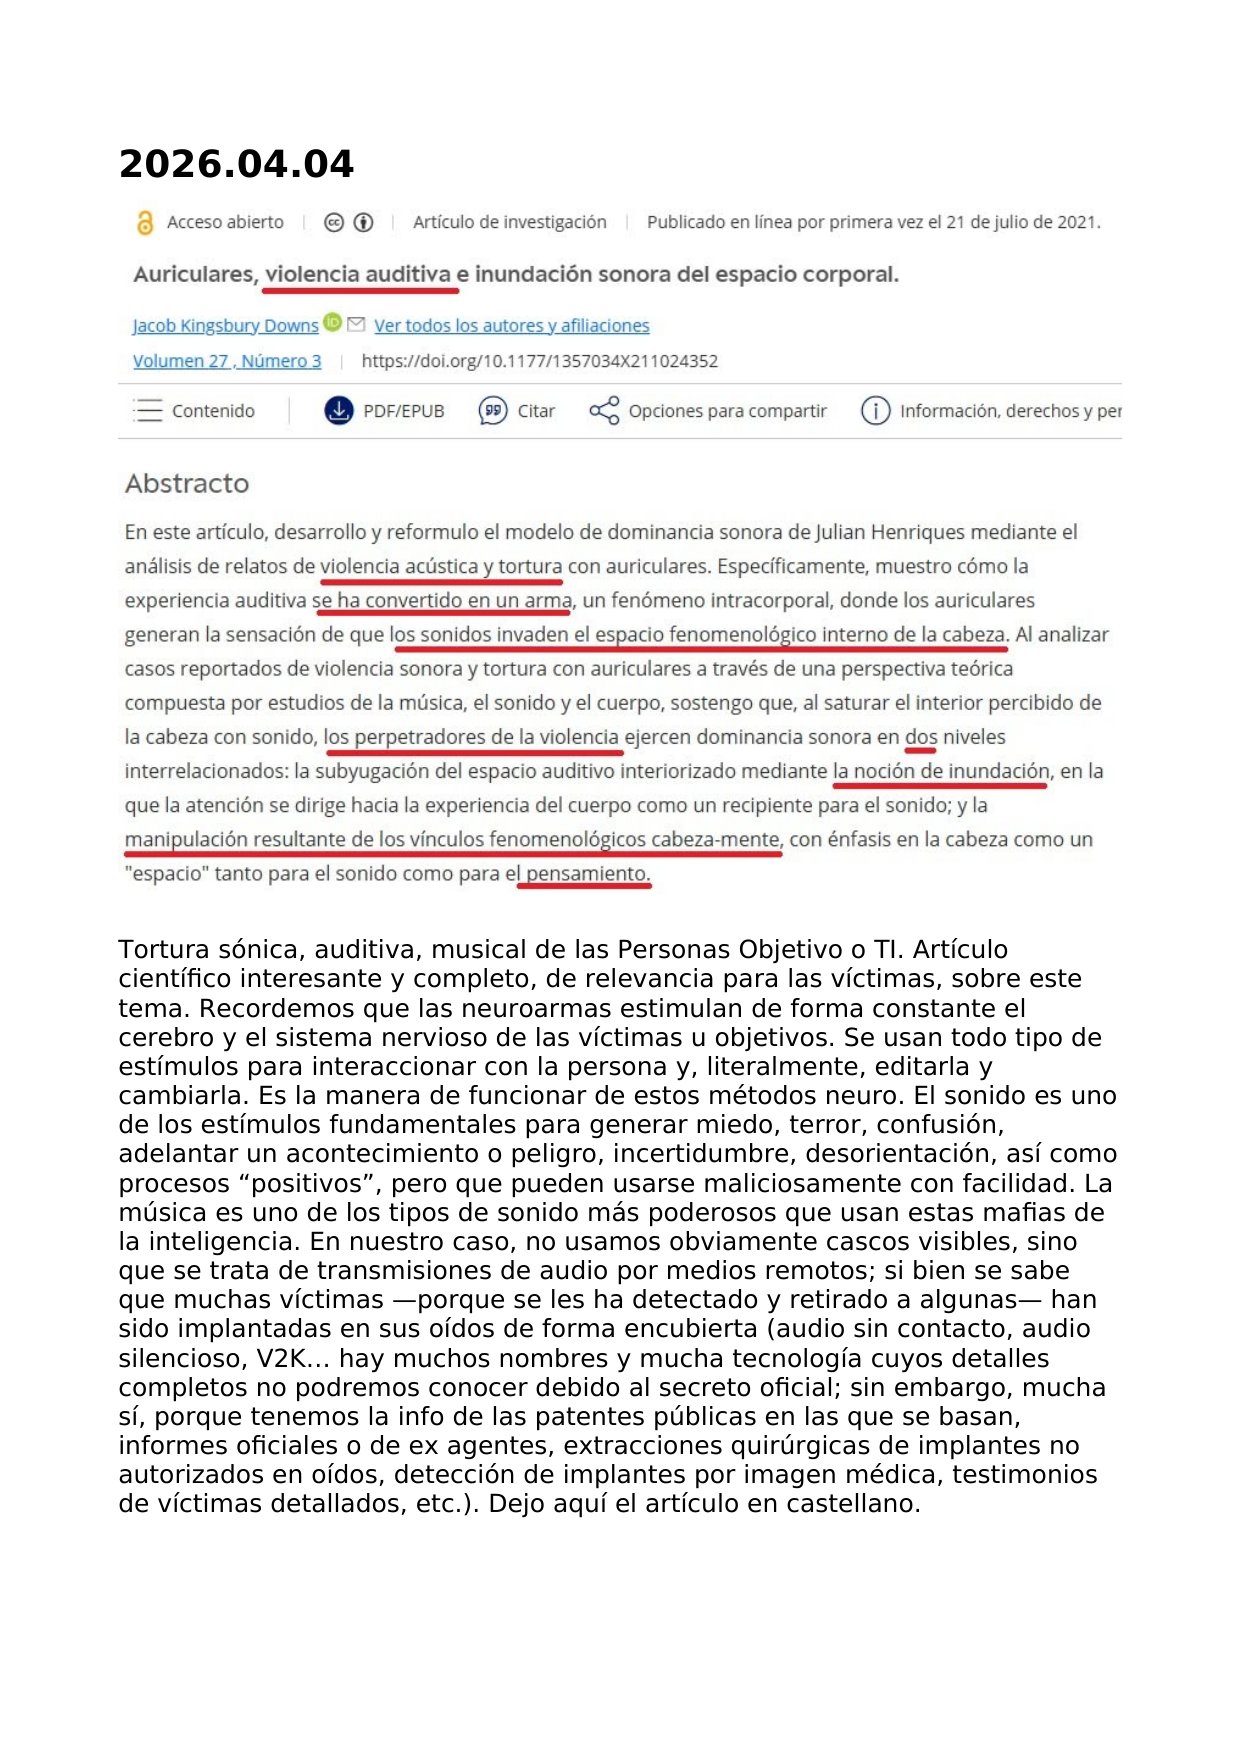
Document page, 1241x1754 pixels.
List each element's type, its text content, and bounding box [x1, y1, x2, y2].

subtitle 2026.04.04 [118, 143, 1122, 187]
text Tortura sónica, auditiva, musical de las Personas Objetivo o TI. Artículo científico interesante y completo, de relevancia para las víctimas, sobre este tema. Recordemos que las neuroarmas estimulan de forma constante el cerebro y el sistema nervioso de las víctimas u objetivos. Se usan todo tipo de estímulos para interaccionar con la persona y, literalmente, editarla y cambiarla. Es la manera de funcionar de estos métodos neuro. El sonido es uno de los estímulos fundamentales para generar miedo, terror, confusión, adelantar un acontecimiento o peligro, incertidumbre, desorientación, así como procesos “positivos”, pero que pueden usarse maliciosamente con facilidad. La música es uno de los tipos de sonido más poderosos que usan estas mafias de la inteligencia. En nuestro caso, no usamos obviamente cascos visibles, sino que se trata de transmisiones de audio por medios remotos; si bien se sabe que muchas víctimas —porque se les ha detectado y retirado a algunas— han sido implantadas en sus oídos de forma encubierta (audio sin contacto, audio silencioso, V2K… hay muchos nombres y mucha tecnología cuyos detalles completos no podremos conocer debido al secreto oficial; sin embargo, mucha sí, porque tenemos la info de las patentes públicas en las que se basan, informes oficiales o de ex agentes, extracciones quirúrgicas de implantes no autorizados en oídos, detección de implantes por imagen médica, testimonios de víctimas detallados, etc.). Dejo aquí el artículo en castellano. [118, 935, 1122, 1519]
picture [118, 199, 1123, 894]
